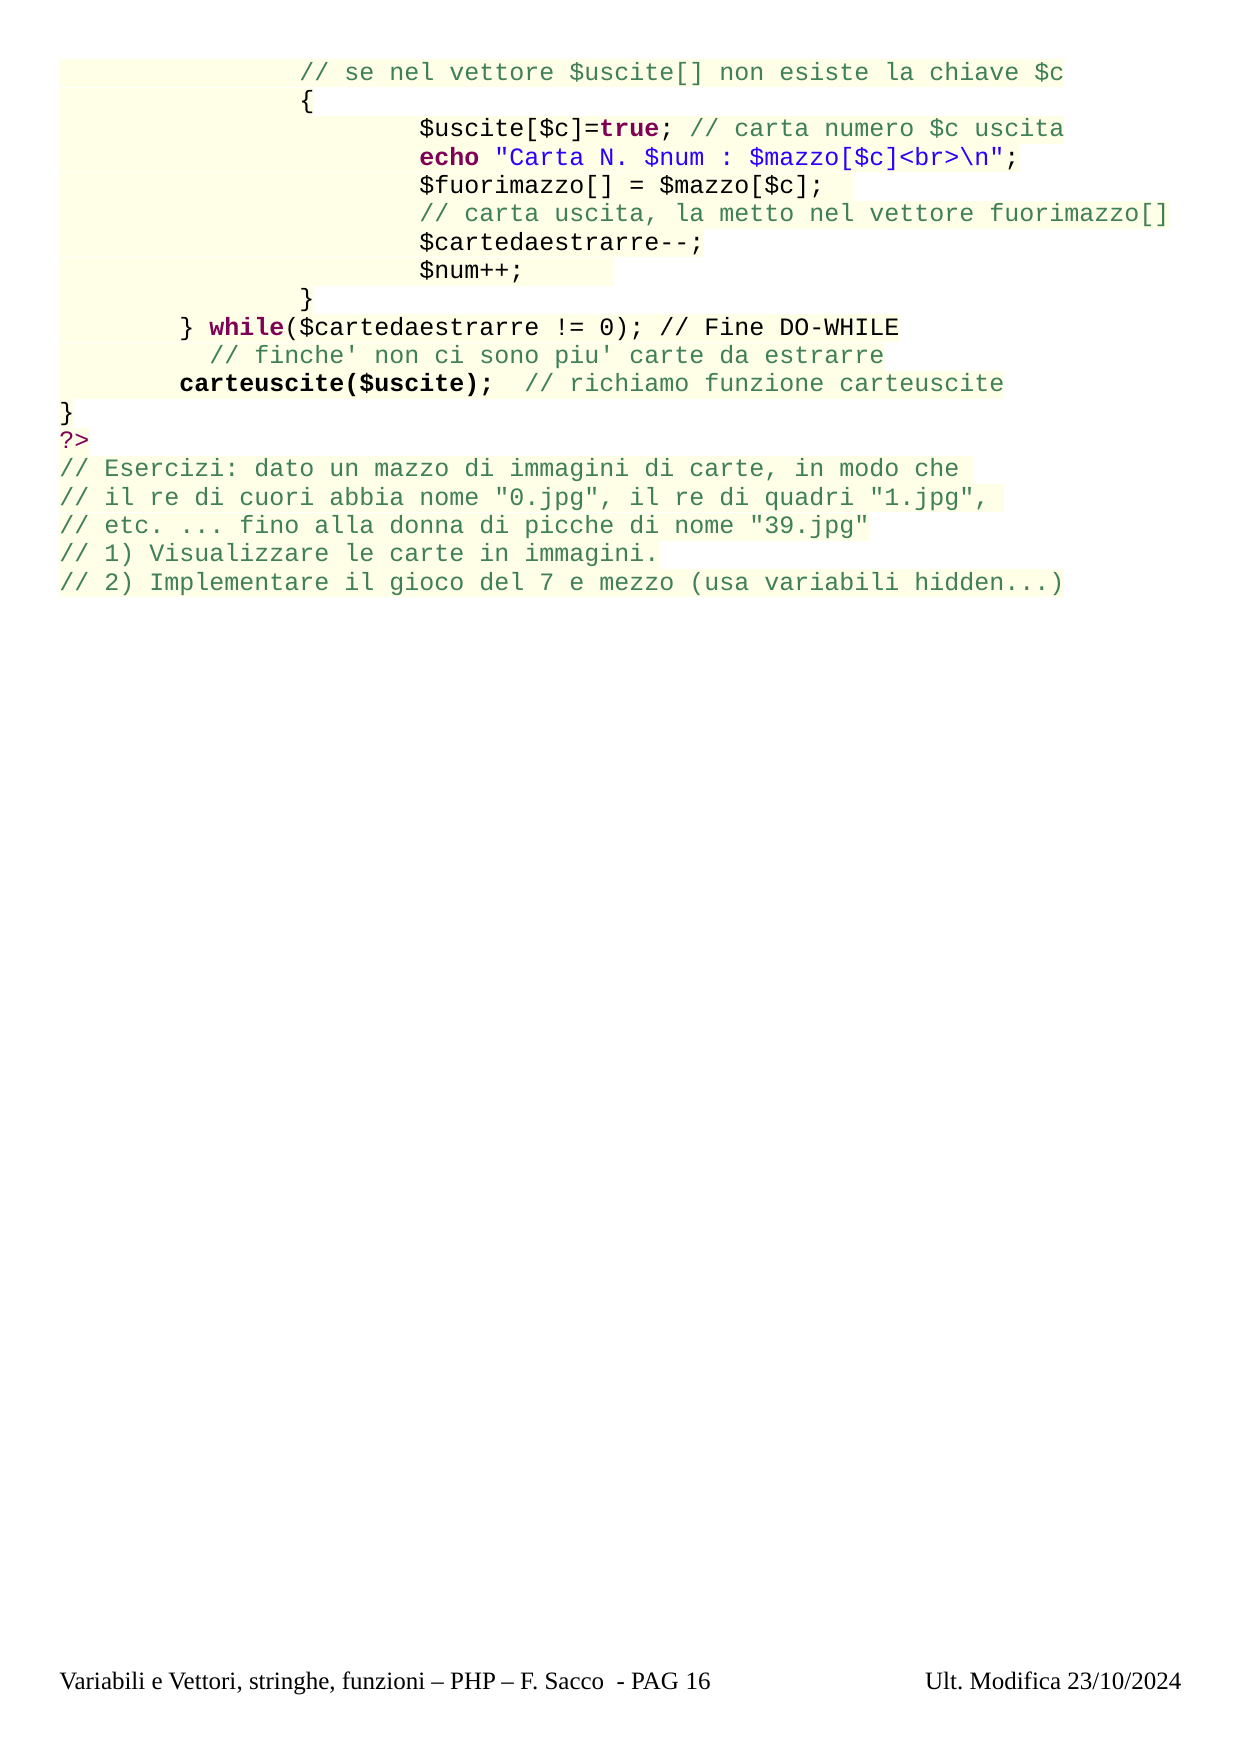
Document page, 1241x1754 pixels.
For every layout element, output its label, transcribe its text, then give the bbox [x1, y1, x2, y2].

text $cartedaestrarre--; [59, 229, 1181, 257]
text } [59, 399, 1181, 427]
text // Esercizi: dato un mazzo di immagini di carte, in modo che [59, 456, 1181, 484]
text ?> [59, 427, 1181, 456]
text $num++; [59, 257, 1181, 286]
text // etc. ... fino alla donna di picche di nome "39.jpg" [59, 512, 1181, 541]
text { [59, 87, 1181, 116]
text $uscite[$c]=true; // carta numero $c uscita [59, 116, 1181, 144]
text // il re di cuori abbia nome "0.jpg", il re di quadri "1.jpg", [59, 484, 1181, 512]
text $fuorimazzo[] = $mazzo[$c]; [59, 172, 1181, 201]
text echo "Carta N. $num : $mazzo[$c]<br>\n"; [59, 144, 1181, 172]
text } [59, 286, 1181, 314]
text // se nel vettore $uscite[] non esiste la chiave $c [59, 59, 1181, 87]
text // 2) Implementare il gioco del 7 e mezzo (usa variabili hidden...) [59, 569, 1181, 597]
text // finche' non ci sono piu' carte da estrarre [59, 342, 1181, 371]
text } while($cartedaestrarre != 0); // Fine DO-WHILE [59, 314, 1181, 342]
text // carta uscita, la metto nel vettore fuorimazzo[] [59, 201, 1181, 229]
text // 1) Visualizzare le carte in immagini. [59, 541, 1181, 569]
text carteuscite($uscite); // richiamo funzione carteuscite [59, 371, 1181, 399]
